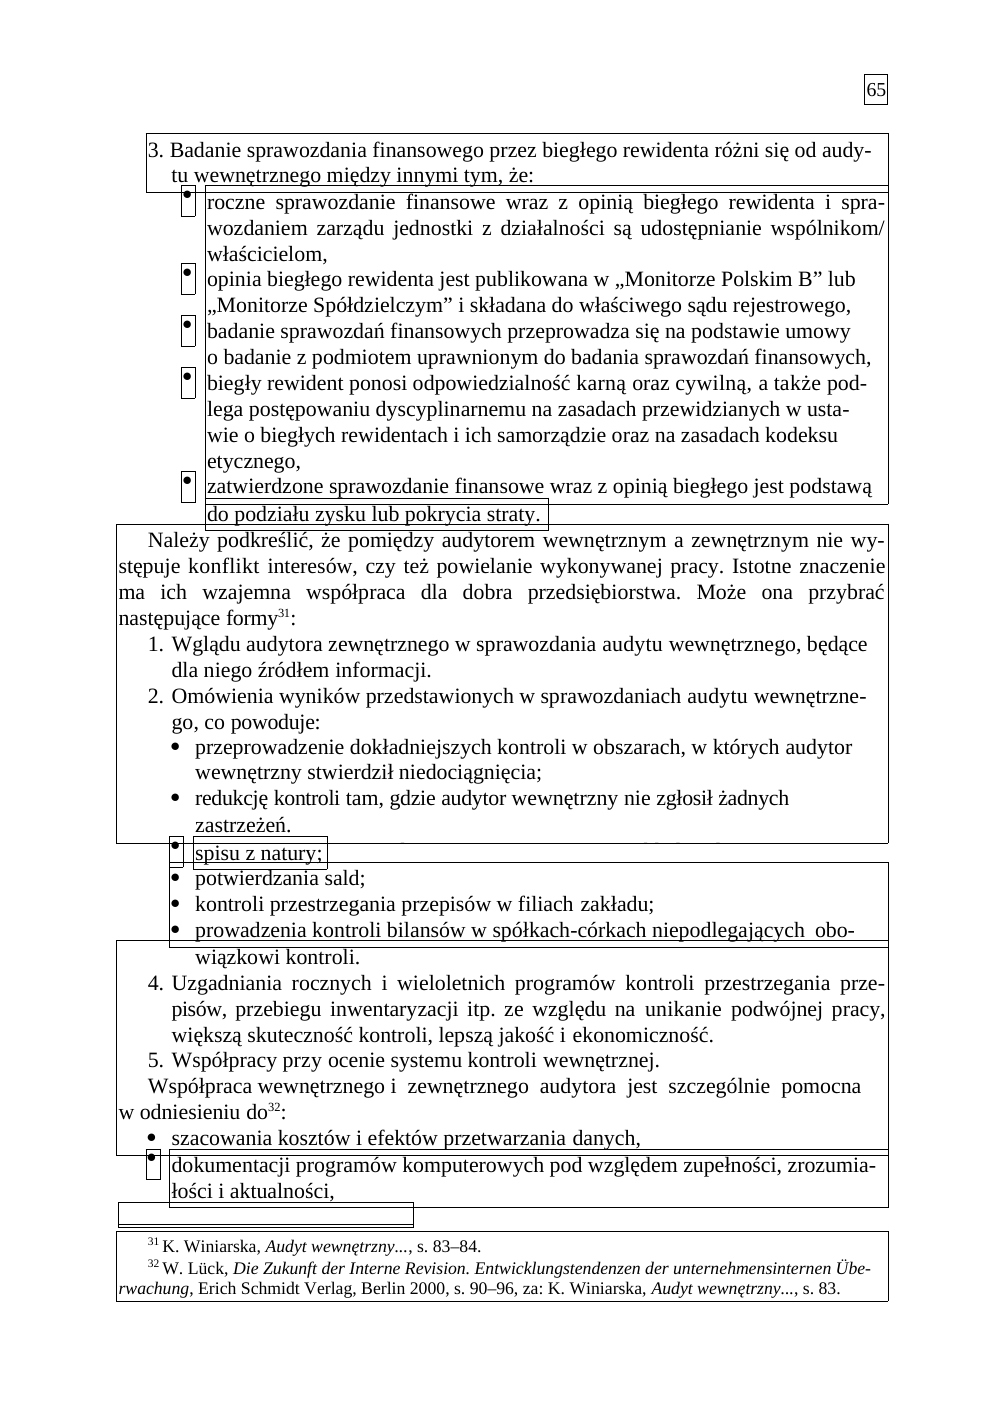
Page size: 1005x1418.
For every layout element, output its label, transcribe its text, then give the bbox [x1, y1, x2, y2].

list redukcję kontroli tam, gdzie audytor wewnętrzny nie zgłosił żadnych zastrzeżeń. [171, 784, 888, 837]
text  [183, 187, 195, 207]
text roczne sprawozdanie finansowe wraz z opinią biegłego rewidenta i spra- wozdaniem zarządu jednostki z działalności są udostępnianie wspólnikom/ właścicielom, [207, 189, 886, 266]
text  [183, 473, 195, 493]
list Współpracy przy ocenie systemu kontroli wewnętrznej. [148, 1048, 888, 1073]
text 32 W. Lück, Die Zukunft der Interne Revision. Entwicklungstendenzen der unternehmensinternen Übe- rwachung, Erich Schmidt Verlag, Berlin 2000, s. 90–96, za: K. Winiarska, Audyt wewnętrzny..., s. 83. [118, 1256, 888, 1298]
text  [148, 1151, 159, 1171]
text 3. Badanie sprawozdania finansowego przez biegłego rewidenta różni się od audy- tu wewnętrznego między innymi tym, że: [148, 137, 887, 188]
list Uzgadniania rocznych i wieloletnich programów kontroli przestrzegania prze- pisów, przebiegu inwentaryzacji itp. ze względu na unikanie podwójnej pracy, większą skuteczność kontroli, lepszą jakość i ekonomiczność. [148, 970, 886, 1047]
text  [183, 265, 195, 285]
text 31 K. Winiarska, Audyt wewnętrzny..., s. 83–84. [148, 1235, 888, 1256]
text Współpraca wewnętrznego i zewnętrznego audytora jest szczególnie pomocna w odniesieniu do32: [118, 1073, 878, 1124]
list Omówienia wyników przedstawionych w sprawozdaniach audytu wewnętrzne- go, co powoduje: [148, 683, 886, 734]
text 65 [866, 78, 887, 101]
text wewnętrzny stwierdził niedociągnięcia; [195, 760, 888, 784]
list Wglądu audytora zewnętrznego w sprawozdania audytu wewnętrznego, będące dla niego źródłem informacji. [148, 631, 886, 682]
text Należy podkreślić, że pomiędzy audytorem wewnętrznym a zewnętrznym nie wy- stępuje konflikt interesów, czy też powielanie wykonywanej pracy. Istotne znaczenie ma ich wzajemna współpraca dla dobra przedsiębiorstwa. Może ona przybrać następujące formy31: [118, 527, 886, 630]
text  [183, 369, 195, 389]
text wiązkowi kontroli. [195, 944, 888, 969]
list Korzystania z pomocy audytu wewnętrznego, na przykład podczas: [328, 838, 888, 843]
text zatwierdzone sprawozdanie finansowe wraz z opinią biegłego jest podstawą [207, 474, 888, 498]
text opinia biegłego rewidenta jest publikowana w „Monitorze Polskim B” lub [207, 266, 888, 291]
text  [171, 838, 183, 858]
text  [183, 317, 195, 337]
text do podziału zysku lub pokrycia straty. [207, 501, 548, 524]
list prowadzenia kontroli bilansów w spółkach-córkach niepodlegających obo- [171, 917, 888, 940]
list szacowania kosztów i efektów przetwarzania danych, [148, 1125, 888, 1150]
text spisu z natury; [195, 840, 327, 862]
list kontroli przestrzegania przepisów w filiach zakładu; [171, 891, 888, 917]
list potwierdzania sald; [171, 864, 888, 891]
text dokumentacji programów komputerowych pod względem zupełności, zrozumia- łości i aktualności, [171, 1152, 888, 1203]
text „Monitorze Spółdzielczym” i składana do właściwego sądu rejestrowego, badanie sprawozdań finansowych przeprowadza się na podstawie umowy o badanie z podmiotem uprawnionym do badania sprawozdań finansowych, biegły rewident ponosi odpowiedzialność karną oraz cywilną, a także pod- lega postępowaniu dyscyplinarnemu na zasadach przewidzianych w usta- wie o biegłych rewidentach i ich samorządzie oraz na zasadach kodeksu etycznego, [207, 292, 886, 473]
list przeprowadzenie dokładniejszych kontroli w obszarach, w których audytor [171, 735, 888, 760]
